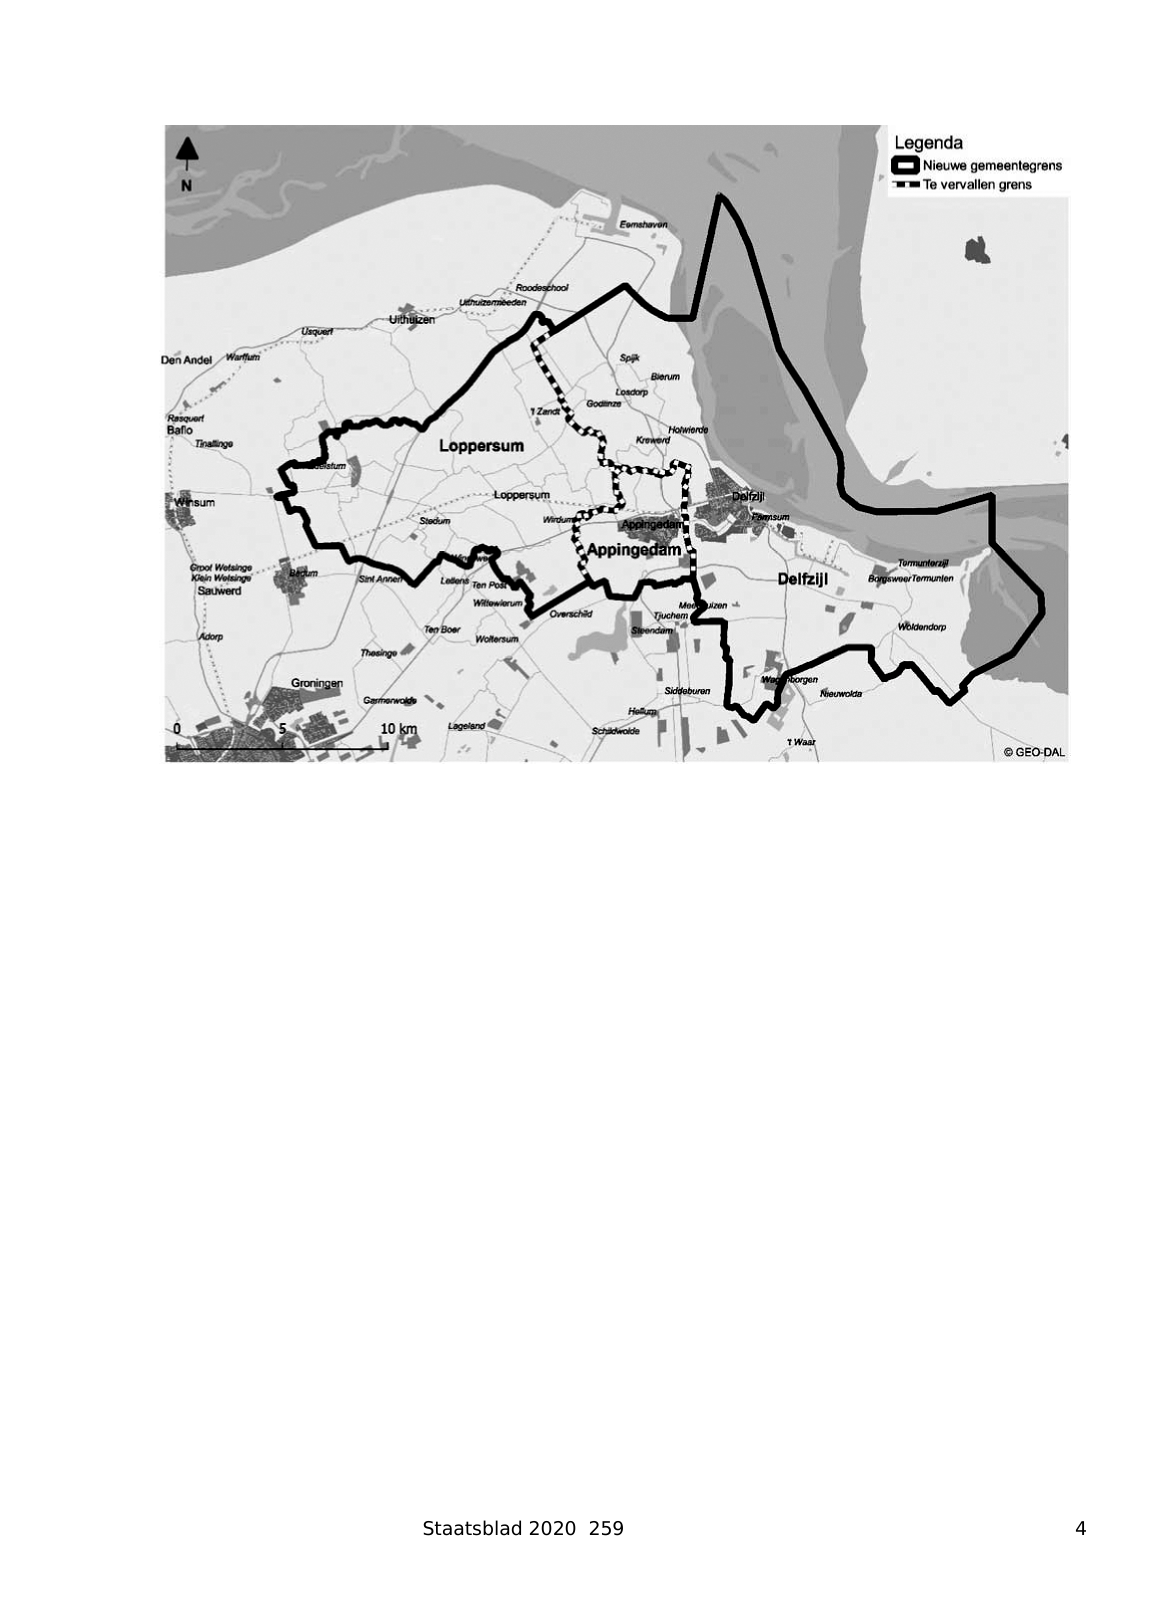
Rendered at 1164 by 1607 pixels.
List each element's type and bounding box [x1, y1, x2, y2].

picture [159, 125, 1164, 764]
